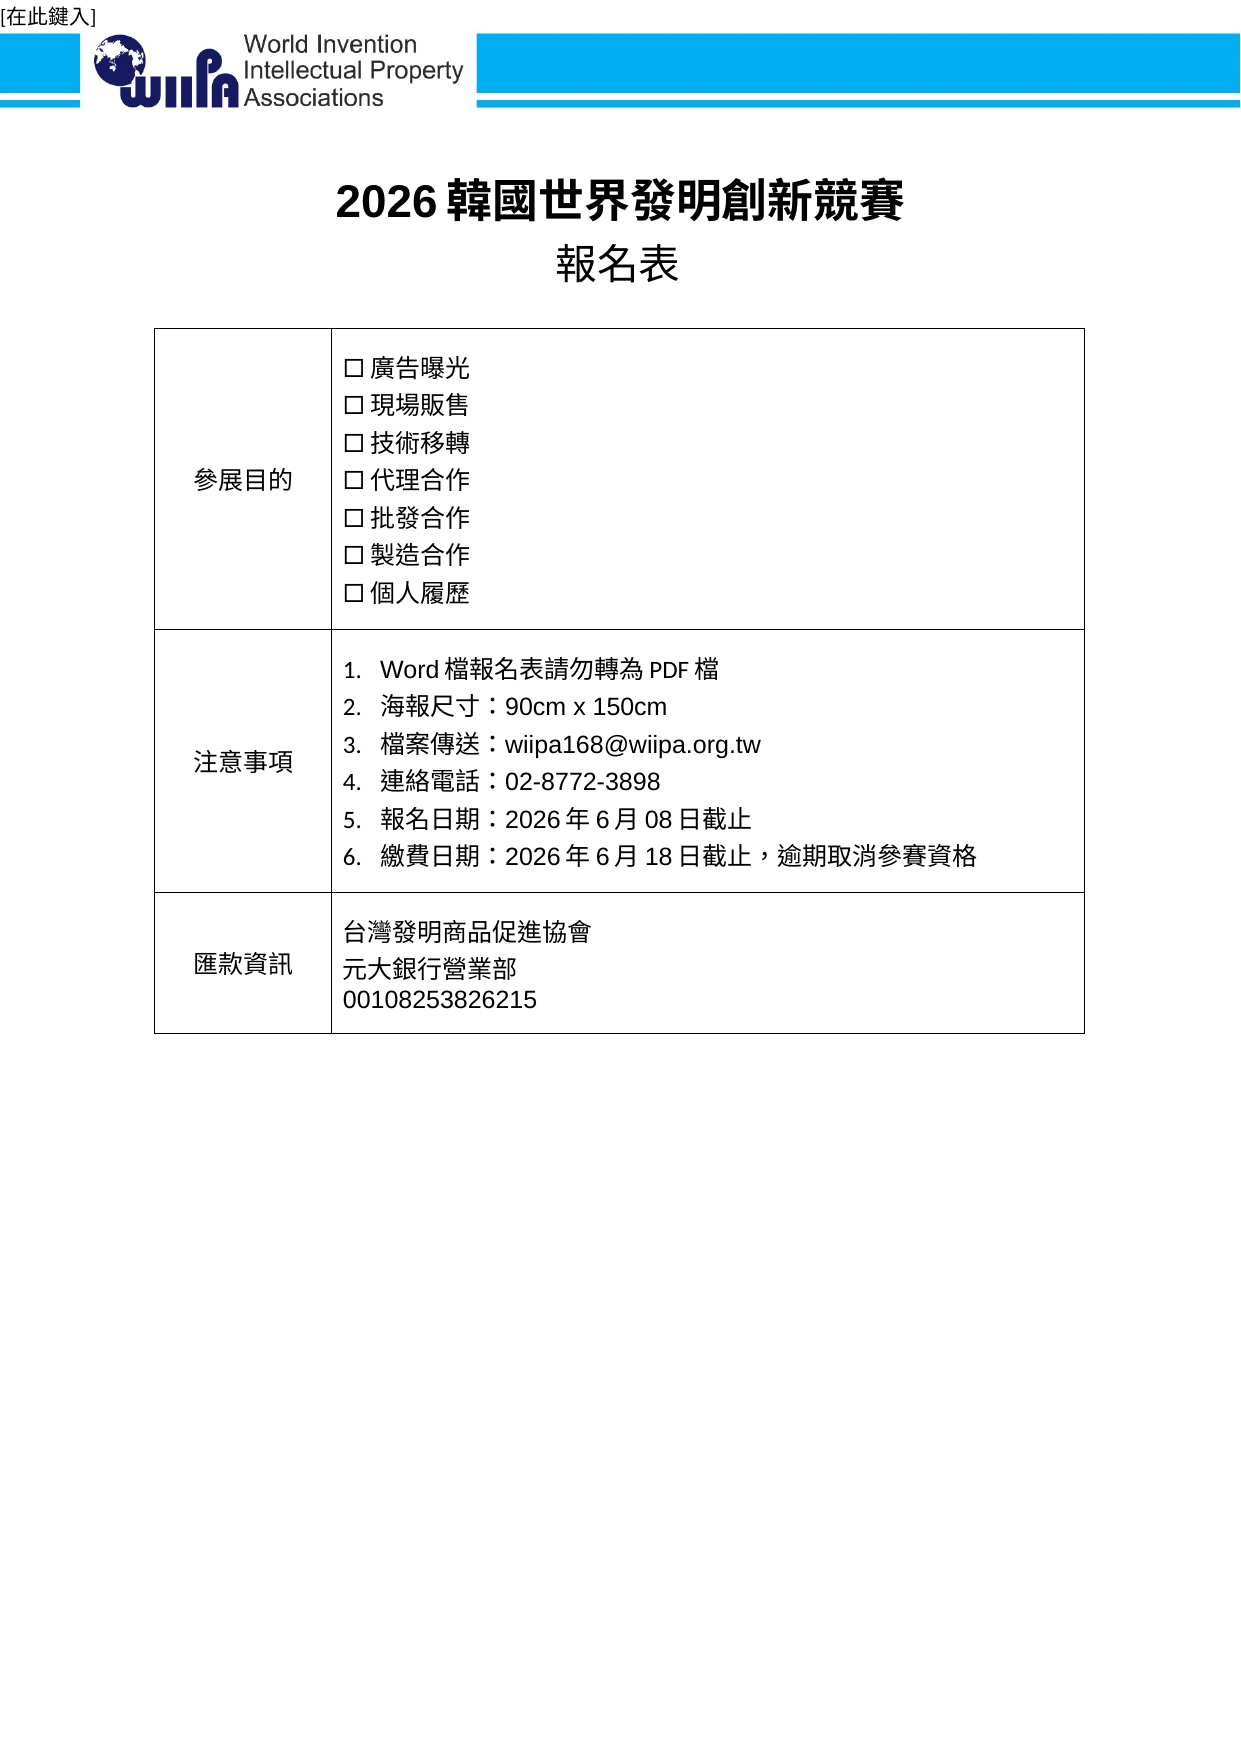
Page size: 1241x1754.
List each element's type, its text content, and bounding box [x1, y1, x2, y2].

table_cell Word檔報名表請勿轉為PDF檔 海報尺寸：90cm x 150cm 檔案傳送：wiipa168@wiipa.org.tw 連絡電話：02-8772-3898 報名日期：2026年6月08日截止 繳費日期：2026年6月18日截止，逾期取消參賽資格 [332, 630, 1084, 892]
table_cell 台灣發明商品促進協會 元大銀行營業部 00108253826215 [332, 893, 1084, 1033]
table_cell 注意事項 [155, 630, 331, 892]
table_cell  廣告曝光  現場販售  技術移轉  代理合作  批發合作  製造合作  個人履歷 [332, 329, 1084, 628]
table_cell 參展目的 [155, 329, 331, 628]
table_cell 匯款資訊 [155, 893, 331, 1033]
